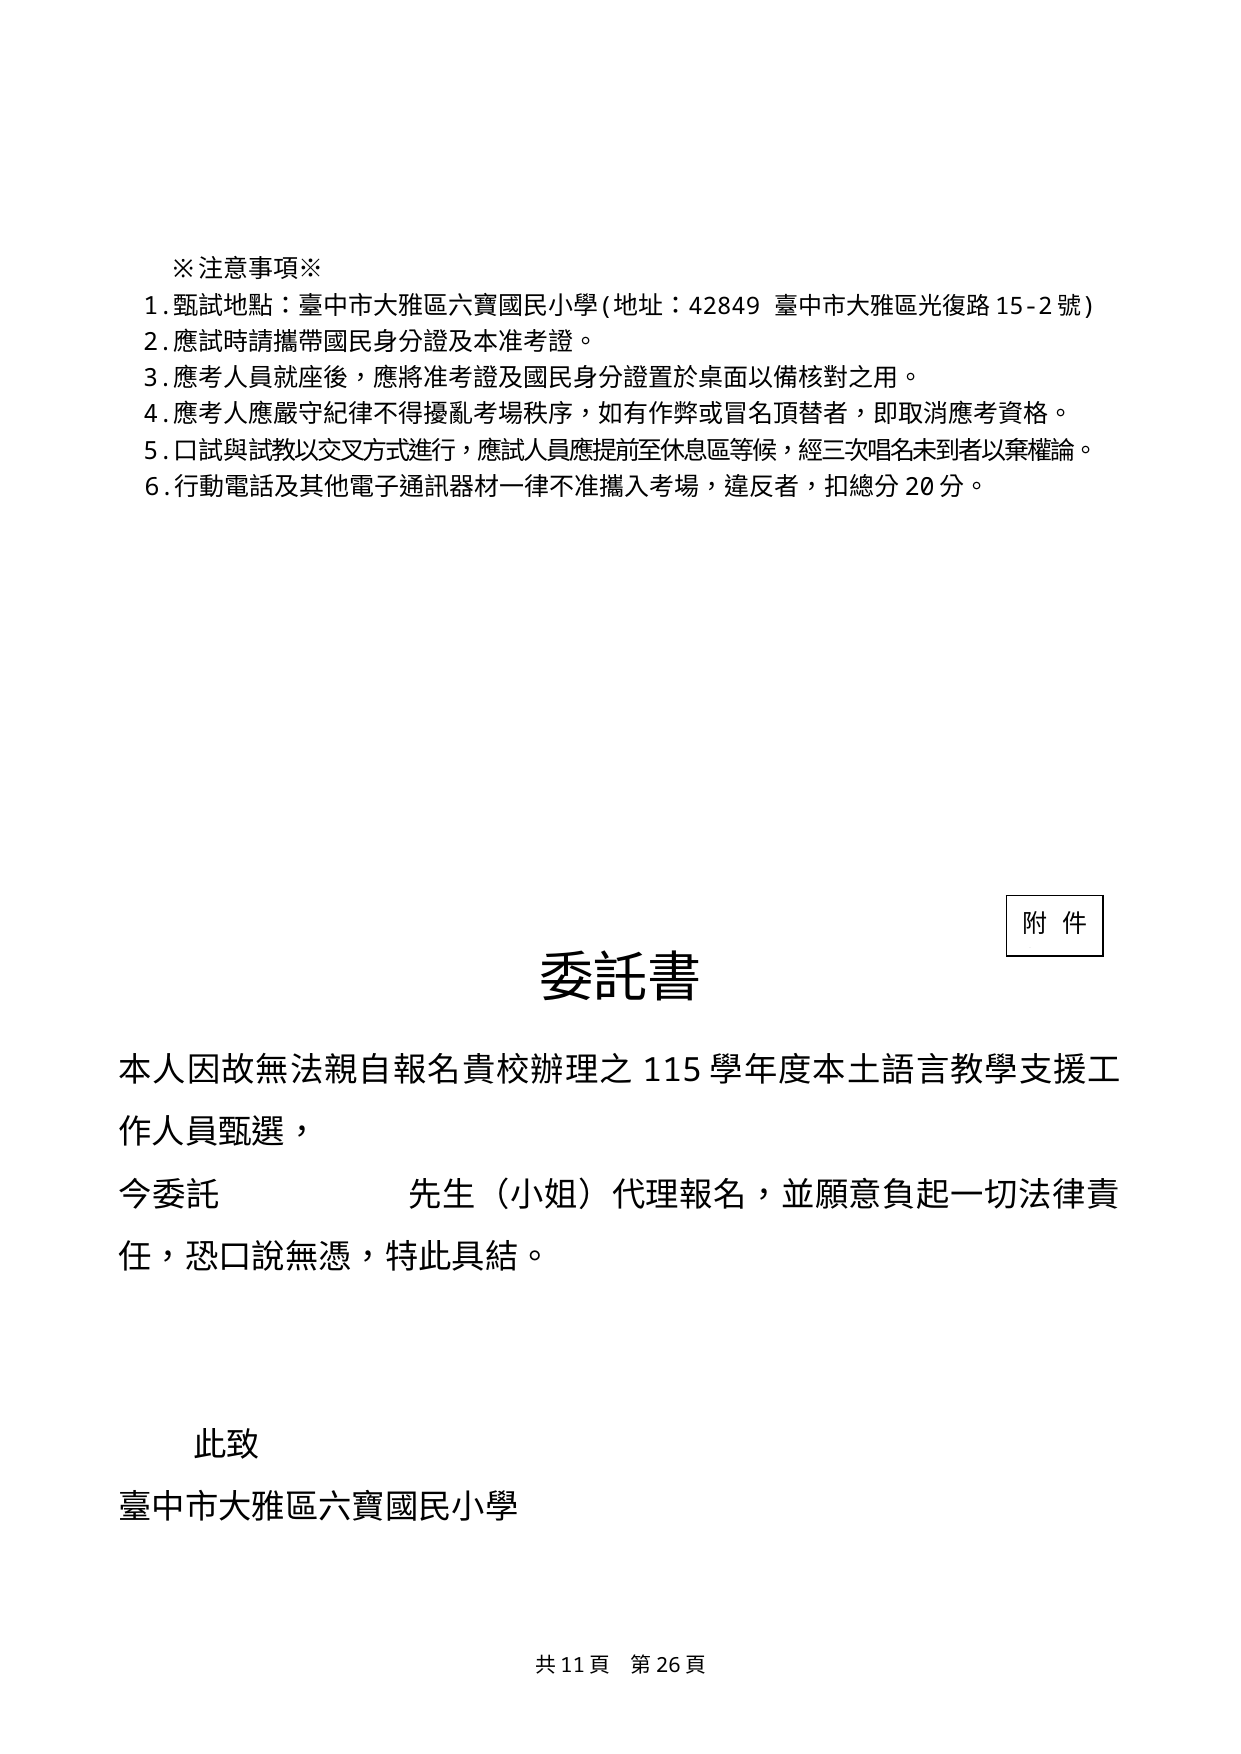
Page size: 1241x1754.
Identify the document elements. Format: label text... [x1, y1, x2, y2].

text 此致 [118, 1400, 1122, 1463]
text 本人因故無法親自報名貴校辦理之115學年度本土語言教學支援工作人員甄選， [118, 1025, 1122, 1150]
text 委託書 [1007, 896, 1102, 955]
text 5.口試與試教以交叉方式進行，應試人員應提前至休息區等候，經三次唱名未到者以棄權論。 [143, 430, 1122, 466]
text 3.應考人員就座後，應將准考證及國民身分證置於桌面以備核對之用。 [143, 358, 1122, 394]
text ※注意事項※ [168, 249, 1122, 285]
text 2.應試時請攜帶國民身分證及本准考證。 [143, 321, 1122, 358]
text 臺中市大雅區六寶國民小學 [118, 1463, 1122, 1525]
text 6.行動電話及其他電子通訊器材一律不准攜入考場，違反者，扣總分20分。 [131, 466, 1122, 503]
text 委託書 [118, 900, 1122, 1025]
text 4.應考人應嚴守紀律不得擾亂考場秩序，如有作弊或冒名頂替者，即取消應考資格。 [118, 394, 1122, 430]
text 附件2 [1022, 904, 1087, 948]
text 今委託 先生（小姐）代理報名，並願意負起一切法律責任，恐口說無憑，特此具結。 [118, 1150, 1122, 1275]
text 1.甄試地點：臺中市大雅區六寶國民小學(地址：42849 臺中市大雅區光復路15-2號) [118, 285, 1122, 321]
